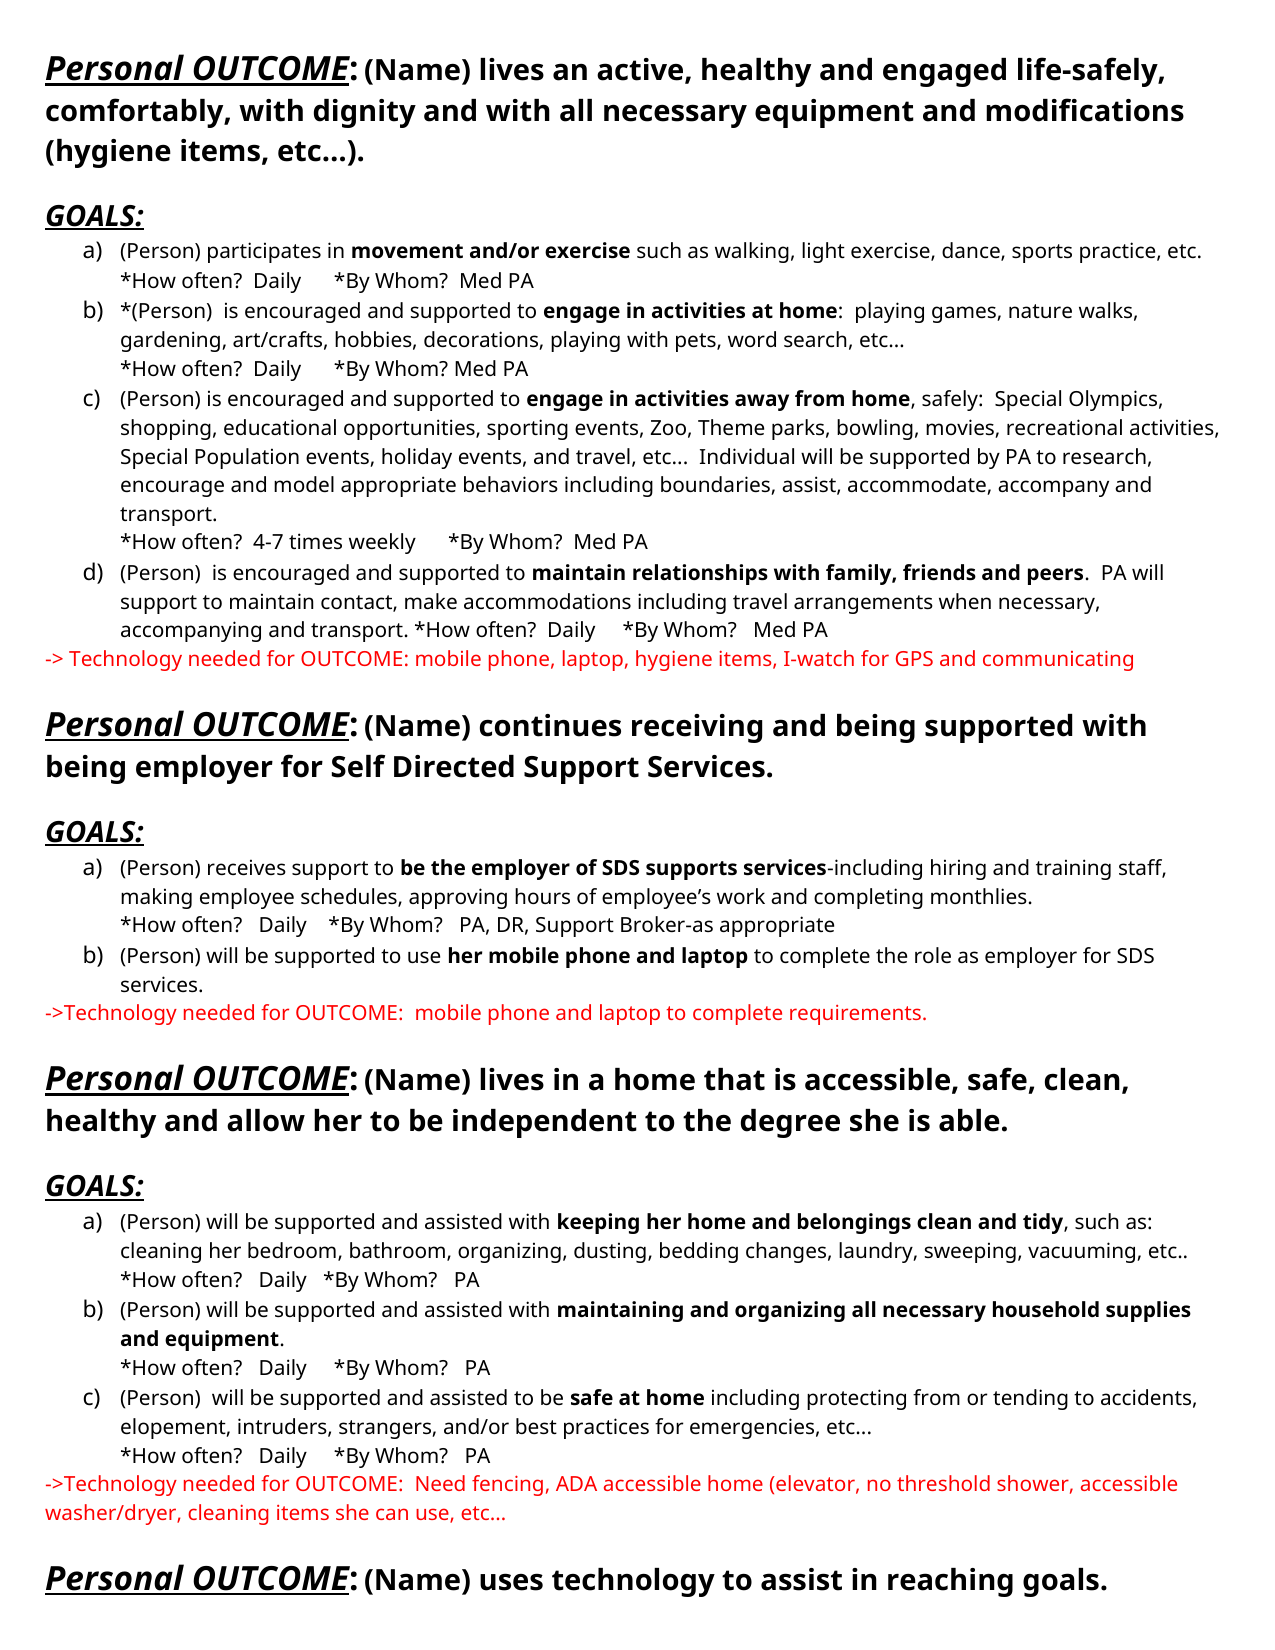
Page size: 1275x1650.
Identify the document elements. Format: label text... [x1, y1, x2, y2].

list (Person) receives support to be the employer of SDS supports services-including hiring and training staff, making employee schedules, approving hours of employee’s work and completing monthlies. *How often? Daily *By Whom? PA, DR, Support Broker-as appropriate [82, 851, 1230, 939]
list (Person) is encouraged and supported to maintain relationships with family, friends and peers. PA will support to maintain contact, make accommodations including travel arrangements when necessary, accompanying and transport. *How often? Daily *By Whom? Med PA [82, 556, 1230, 644]
text ->Technology needed for OUTCOME: mobile phone and laptop to complete requirements. [45, 998, 1230, 1027]
list (Person) will be supported and assisted with maintaining and organizing all necessary household supplies and equipment. *How often? Daily *By Whom? PA [82, 1293, 1230, 1381]
list (Person) will be supported and assisted to be safe at home including protecting from or tending to accidents, elopement, intruders, strangers, and/or best practices for emergencies, etc... *How often? Daily *By Whom? PA [82, 1381, 1230, 1469]
text Personal OUTCOME: (Name) lives an active, healthy and engaged life-safely, comfortably, with dignity and with all necessary equipment and modifications (hygiene items, etc…). [45, 45, 1230, 170]
text GOALS: [45, 1165, 1230, 1205]
text Personal OUTCOME: (Name) uses technology to assist in reaching goals. [45, 1555, 1230, 1600]
list (Person) participates in movement and/or exercise such as walking, light exercise, dance, sports practice, etc. *How often? Daily *By Whom? Med PA [82, 234, 1230, 294]
list (Person) will be supported and assisted with keeping her home and belongings clean and tidy, such as: cleaning her bedroom, bathroom, organizing, dusting, bedding changes, laundry, sweeping, vacuuming, etc.. *How often? Daily *By Whom? PA [82, 1205, 1230, 1293]
text -> Technology needed for OUTCOME: mobile phone, laptop, hygiene items, I-watch for GPS and communicating [45, 644, 1230, 672]
list *(Person) is encouraged and supported to engage in activities at home: playing games, nature walks, gardening, art/crafts, hobbies, decorations, playing with pets, word search, etc… *How often? Daily *By Whom? Med PA [82, 294, 1230, 382]
text Personal OUTCOME: (Name) lives in a home that is accessible, safe, clean, healthy and allow her to be independent to the degree she is able. [45, 1055, 1230, 1140]
text ->Technology needed for OUTCOME: Need fencing, ADA accessible home (elevator, no threshold shower, accessible washer/dryer, cleaning items she can use, etc… [45, 1469, 1230, 1526]
list (Person) will be supported to use her mobile phone and laptop to complete the role as employer for SDS services. [82, 939, 1230, 998]
text Personal OUTCOME: (Name) continues receiving and being supported with being employer for Self Directed Support Services. [45, 701, 1230, 786]
list (Person) is encouraged and supported to engage in activities away from home, safely: Special Olympics, shopping, educational opportunities, sporting events, Zoo, Theme parks, bowling, movies, recreational activities, Special Population events, holiday events, and travel, etc... Individual will be supported by PA to research, encourage and model appropriate behaviors including boundaries, assist, accommodate, accompany and transport. *How often? 4-7 times weekly *By Whom? Med PA [82, 382, 1230, 556]
text GOALS: [45, 811, 1230, 851]
text GOALS: [45, 195, 1230, 234]
